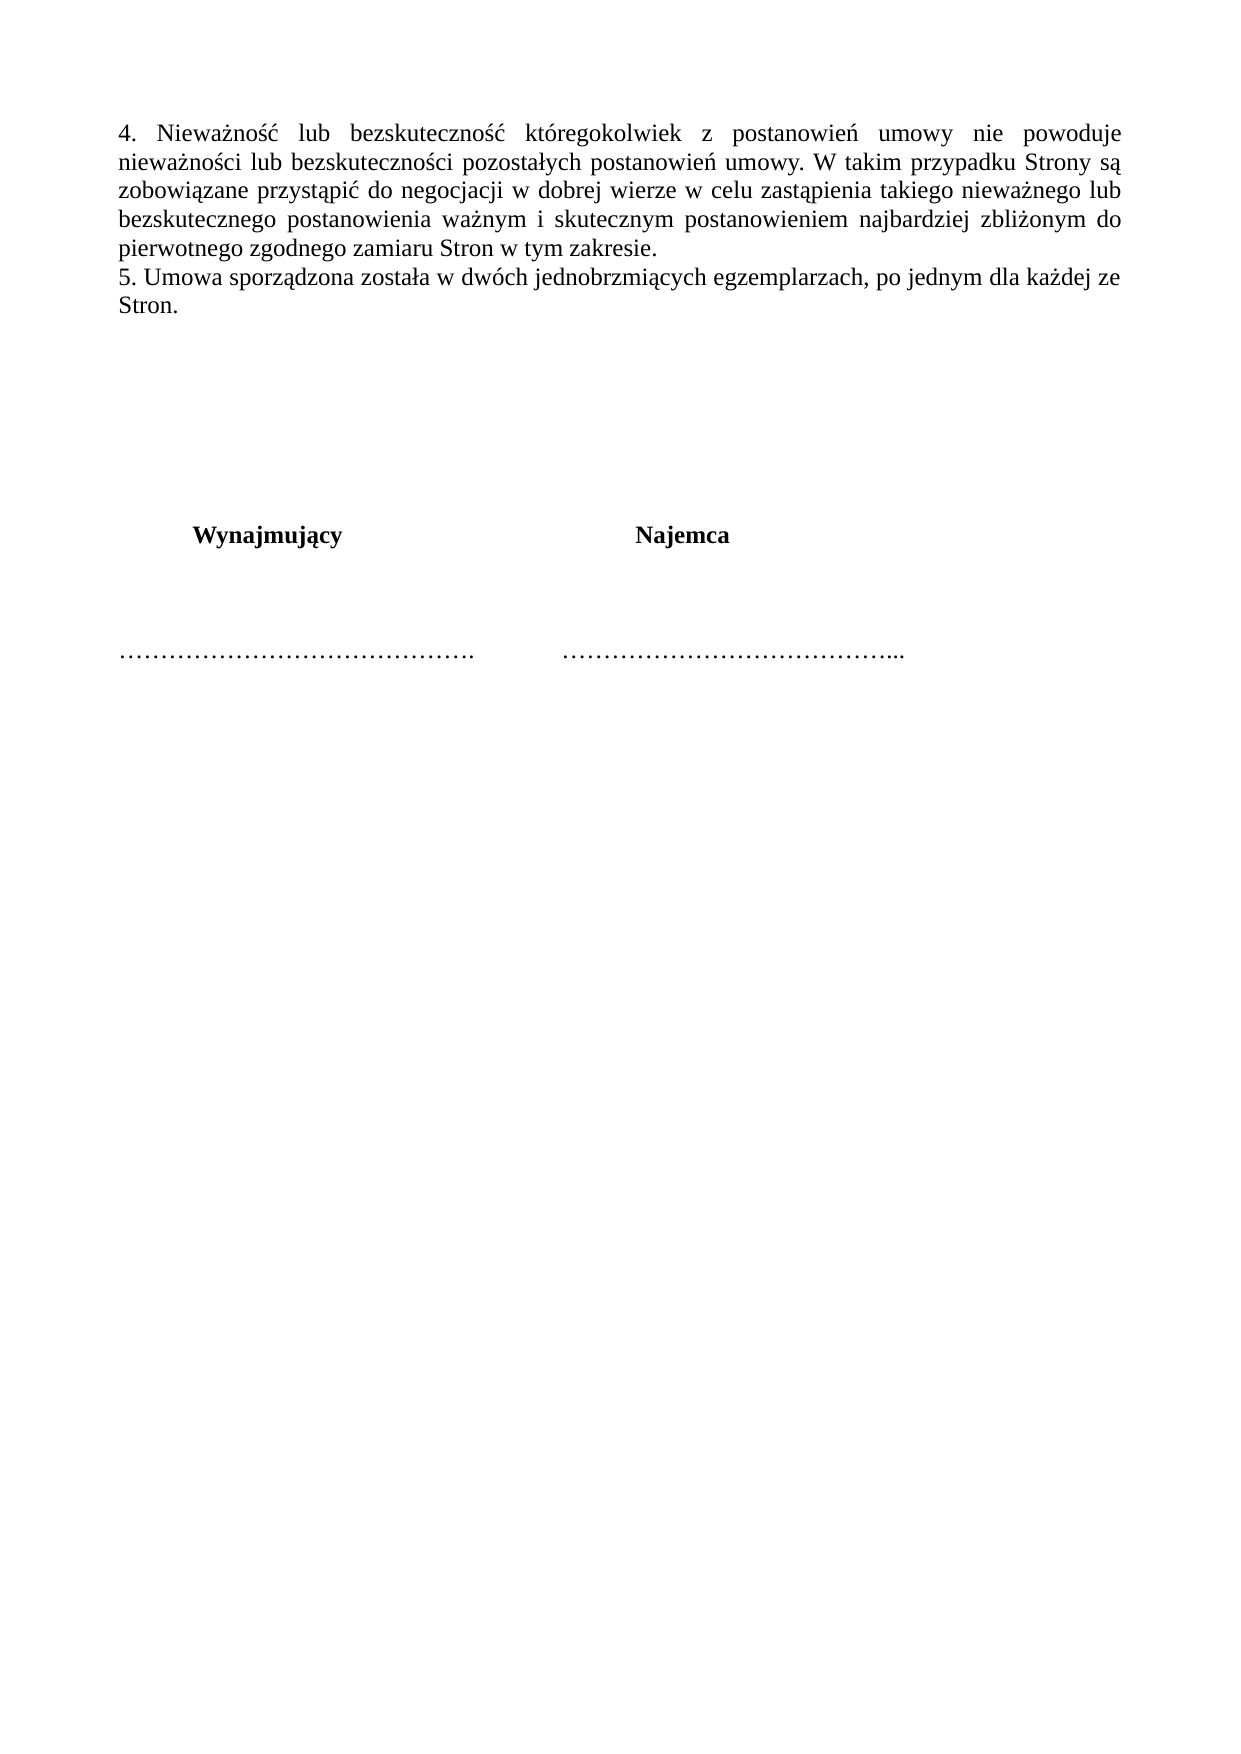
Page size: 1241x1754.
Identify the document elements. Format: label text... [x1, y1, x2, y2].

text 4. Nieważność lub bezskuteczność któregokolwiek z postanowień umowy nie powoduje nieważności lub bezskuteczności pozostałych postanowień umowy. W takim przypadku Strony są zobowiązane przystąpić do negocjacji w dobrej wierze w celu zastąpienia takiego nieważnego lub bezskutecznego postanowienia ważnym i skutecznym postanowieniem najbardziej zbliżonym do pierwotnego zgodnego zamiaru Stron w tym zakresie. [118, 118, 1122, 262]
text ……………………………………. …………………………………... [118, 636, 1122, 664]
text Wynajmujący Najemca [118, 521, 1122, 549]
text 5. Umowa sporządzona została w dwóch jednobrzmiących egzemplarzach, po jednym dla każdej ze Stron. [118, 262, 1122, 319]
